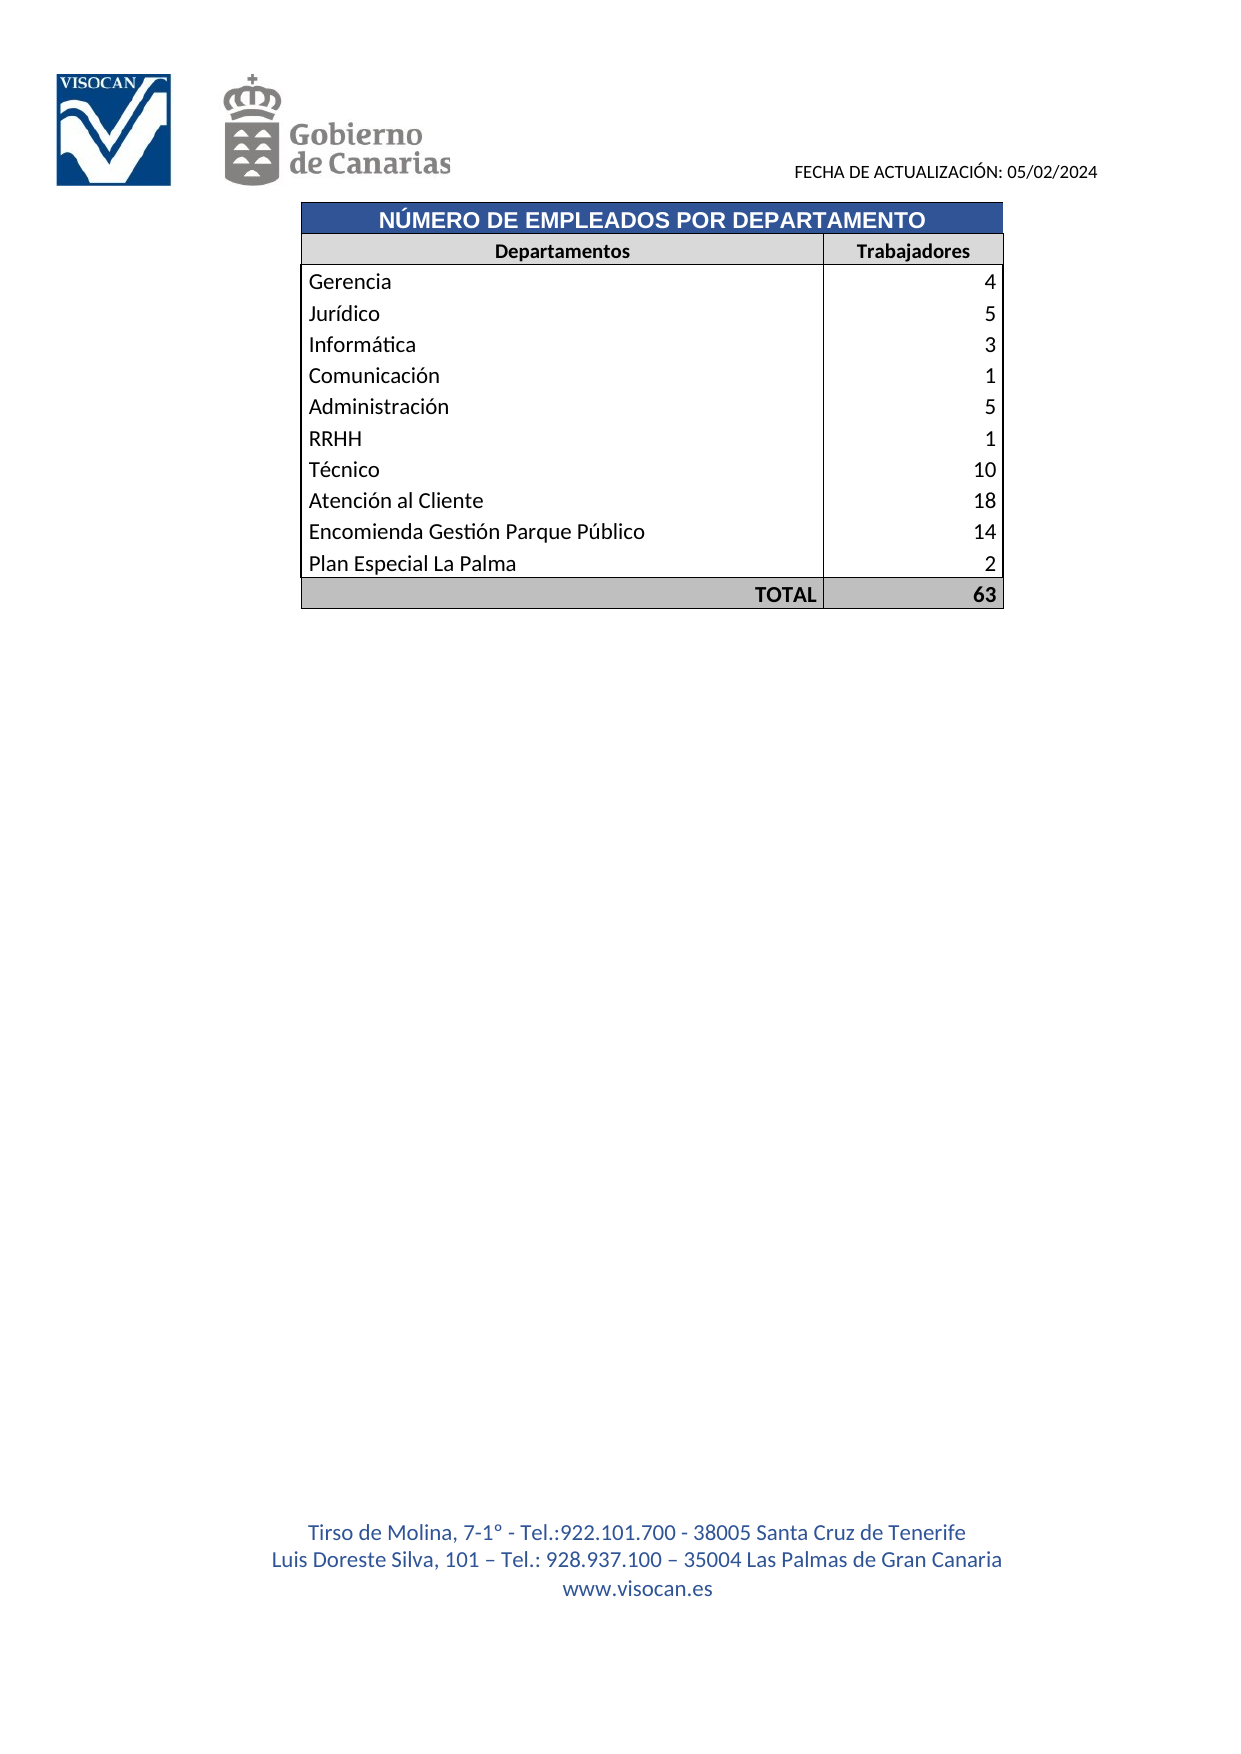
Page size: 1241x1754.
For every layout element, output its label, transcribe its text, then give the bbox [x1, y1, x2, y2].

table_cell 2 [824, 545, 1002, 577]
table_cell Técnico [302, 452, 823, 483]
table_cell 1 [824, 358, 1002, 389]
table_cell Informática [302, 327, 823, 358]
table_cell 18 [824, 483, 1002, 514]
table_cell Departamentos [302, 234, 823, 264]
table_cell 63 [824, 578, 1003, 608]
table_cell Trabajadores [824, 234, 1003, 264]
table_cell Administración [302, 389, 823, 420]
table_cell Comunicación [302, 358, 823, 389]
table_cell TOTAL [302, 578, 823, 608]
table_cell Encomienda Gestión Parque Público [302, 514, 823, 545]
table_cell 5 [824, 295, 1002, 327]
table_cell 14 [824, 514, 1002, 545]
table_cell Gerencia [302, 265, 823, 295]
table_cell Plan Especial La Palma [302, 545, 823, 577]
table_header NÚMERO DE EMPLEADOS POR DEPARTAMENTO [302, 203, 1003, 233]
table_cell 10 [824, 452, 1002, 483]
table_cell 1 [824, 420, 1002, 452]
table_cell Atención al Cliente [302, 483, 823, 514]
table_cell RRHH [302, 420, 823, 452]
table_cell 3 [824, 327, 1002, 358]
table_cell 5 [824, 389, 1002, 420]
table_cell 4 [824, 265, 1002, 295]
table_cell Jurídico [302, 295, 823, 327]
